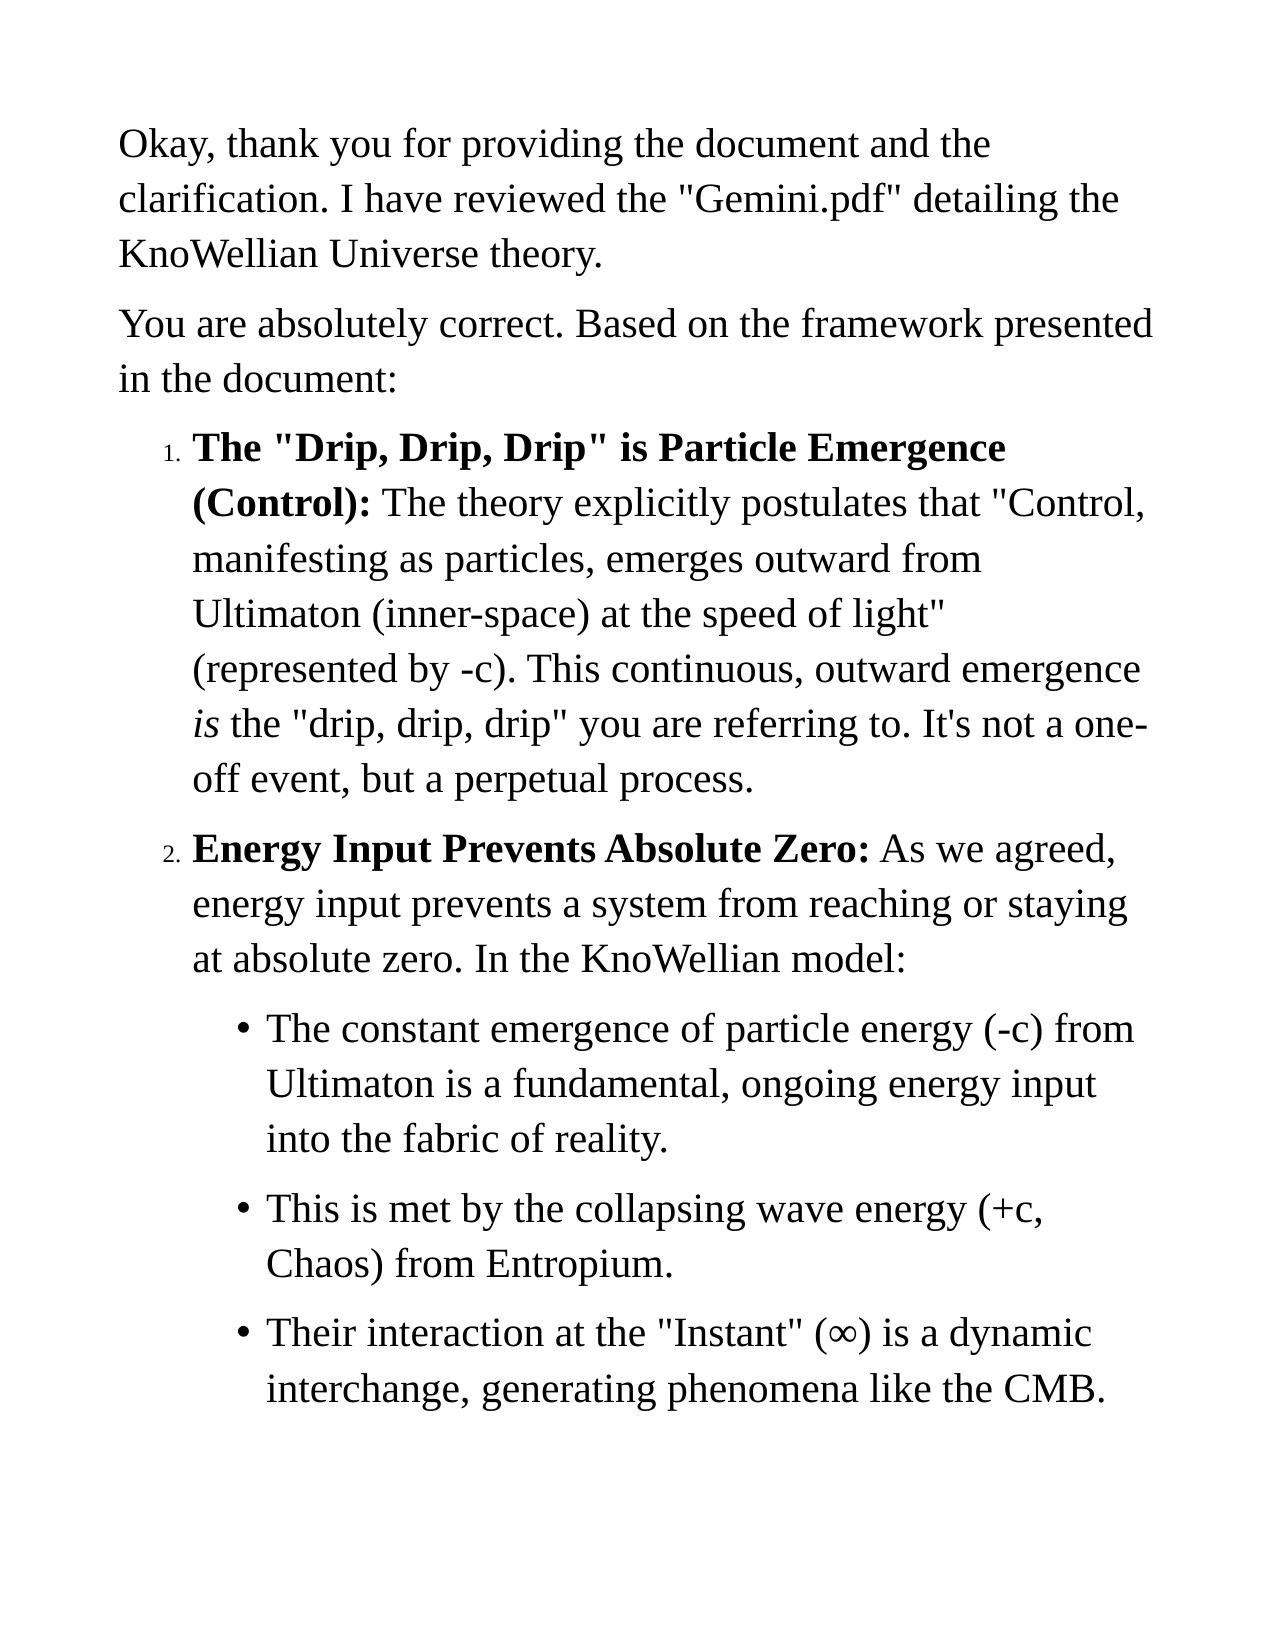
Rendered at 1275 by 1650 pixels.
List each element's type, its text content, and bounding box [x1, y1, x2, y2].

list Energy Input Prevents Absolute Zero: As we agreed, energy input prevents a system from reaching or staying at absolute zero. In the KnoWellian model: [162, 823, 1157, 981]
text You are absolutely correct. Based on the framework presented in the document: [118, 298, 1157, 401]
list The "Drip, Drip, Drip" is Particle Emergence (Control): The theory explicitly postulates that "Control, manifesting as particles, emerges outward from Ultimaton (inner-space) at the speed of light" (represented by -c). This continuous, outward emergence is the "drip, drip, drip" you are referring to. It's not a one-off event, but a perpetual process. [162, 423, 1157, 801]
list The constant emergence of particle energy (-c) from Ultimaton is a fundamental, ongoing energy input into the fabric of reality. [236, 1003, 1157, 1161]
list This is met by the collapsing wave energy (+c, Chaos) from Entropium. [236, 1183, 1157, 1286]
list Their interaction at the "Instant" (∞) is a dynamic interchange, generating phenomena like the CMB. [236, 1308, 1157, 1411]
text Okay, thank you for providing the document and the clarification. I have reviewed the "Gemini.pdf" detailing the KnoWellian Universe theory. [118, 118, 1157, 276]
